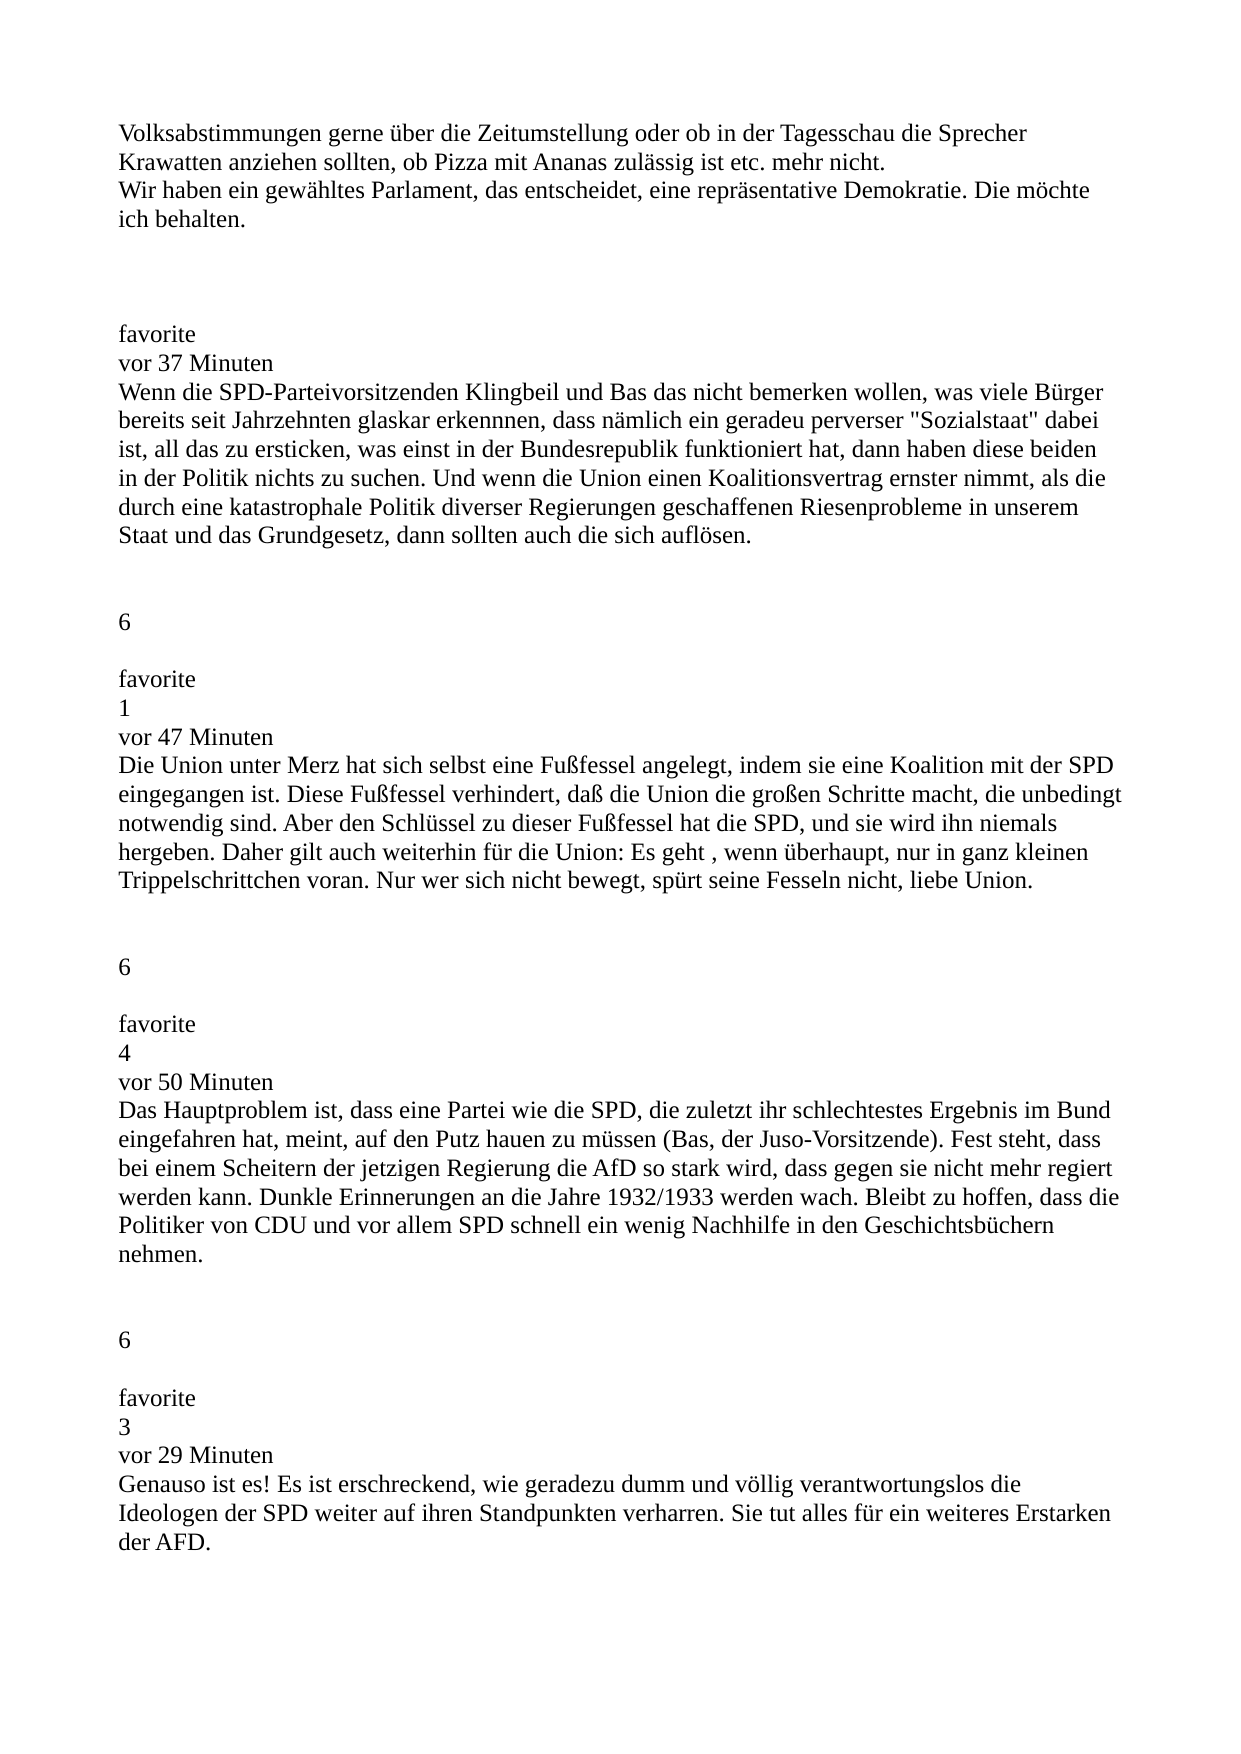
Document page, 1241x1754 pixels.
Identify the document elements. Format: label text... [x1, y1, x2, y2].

text vor 37 Minuten [118, 348, 1122, 377]
text Wenn die SPD-Parteivorsitzenden Klingbeil und Bas das nicht bemerken wollen, was viele Bürger bereits seit Jahrzehnten glaskar erkennnen, dass nämlich ein geradeu perverser "Sozialstaat" dabei ist, all das zu ersticken, was einst in der Bundesrepublik funktioniert hat, dann haben diese beiden in der Politik nichts zu suchen. Und wenn die Union einen Koalitionsvertrag ernster nimmt, als die durch eine katastrophale Politik diverser Regierungen geschaffenen Riesenprobleme in unserem Staat und das Grundgesetz, dann sollten auch die sich auflösen. [118, 377, 1122, 549]
text 3 [118, 1412, 1122, 1441]
text vor 50 Minuten [118, 1067, 1122, 1096]
text favorite [118, 319, 1122, 348]
text 1 [118, 693, 1122, 722]
text 6 [118, 607, 1122, 636]
text favorite [118, 1383, 1122, 1412]
text 6 [118, 1326, 1122, 1354]
text favorite [118, 1009, 1122, 1038]
text Genauso ist es! Es ist erschreckend, wie geradezu dumm und völlig verantwortungslos die Ideologen der SPD weiter auf ihren Standpunkten verharren. Sie tut alles für ein weiteres Erstarken der AFD. [118, 1469, 1122, 1556]
text favorite [118, 664, 1122, 693]
text Das Hauptproblem ist, dass eine Partei wie die SPD, die zuletzt ihr schlechtestes Ergebnis im Bund eingefahren hat, meint, auf den Putz hauen zu müssen (Bas, der Juso-Vorsitzende). Fest steht, dass bei einem Scheitern der jetzigen Regierung die AfD so stark wird, dass gegen sie nicht mehr regiert werden kann. Dunkle Erinnerungen an die Jahre 1932/1933 werden wach. Bleibt zu hoffen, dass die Politiker von CDU und vor allem SPD schnell ein wenig Nachhilfe in den Geschichtsbüchern nehmen. [118, 1096, 1122, 1268]
text vor 29 Minuten [118, 1441, 1122, 1469]
text 4 [118, 1038, 1122, 1067]
text vor 47 Minuten [118, 722, 1122, 751]
text Wir haben ein gewähltes Parlament, das entscheidet, eine repräsentative Demokratie. Die möchte ich behalten. [118, 176, 1122, 233]
text 6 [118, 952, 1122, 981]
text Die Union unter Merz hat sich selbst eine Fußfessel angelegt, indem sie eine Koalition mit der SPD eingegangen ist. Diese Fußfessel verhindert, daß die Union die großen Schritte macht, die unbedingt notwendig sind. Aber den Schlüssel zu dieser Fußfessel hat die SPD, und sie wird ihn niemals hergeben. Daher gilt auch weiterhin für die Union: Es geht , wenn überhaupt, nur in ganz kleinen Trippelschrittchen voran. Nur wer sich nicht bewegt, spürt seine Fesseln nicht, liebe Union. [118, 751, 1122, 894]
text Volksabstimmungen gerne über die Zeitumstellung oder ob in der Tagesschau die Sprecher Krawatten anziehen sollten, ob Pizza mit Ananas zulässig ist etc. mehr nicht. [118, 118, 1122, 176]
